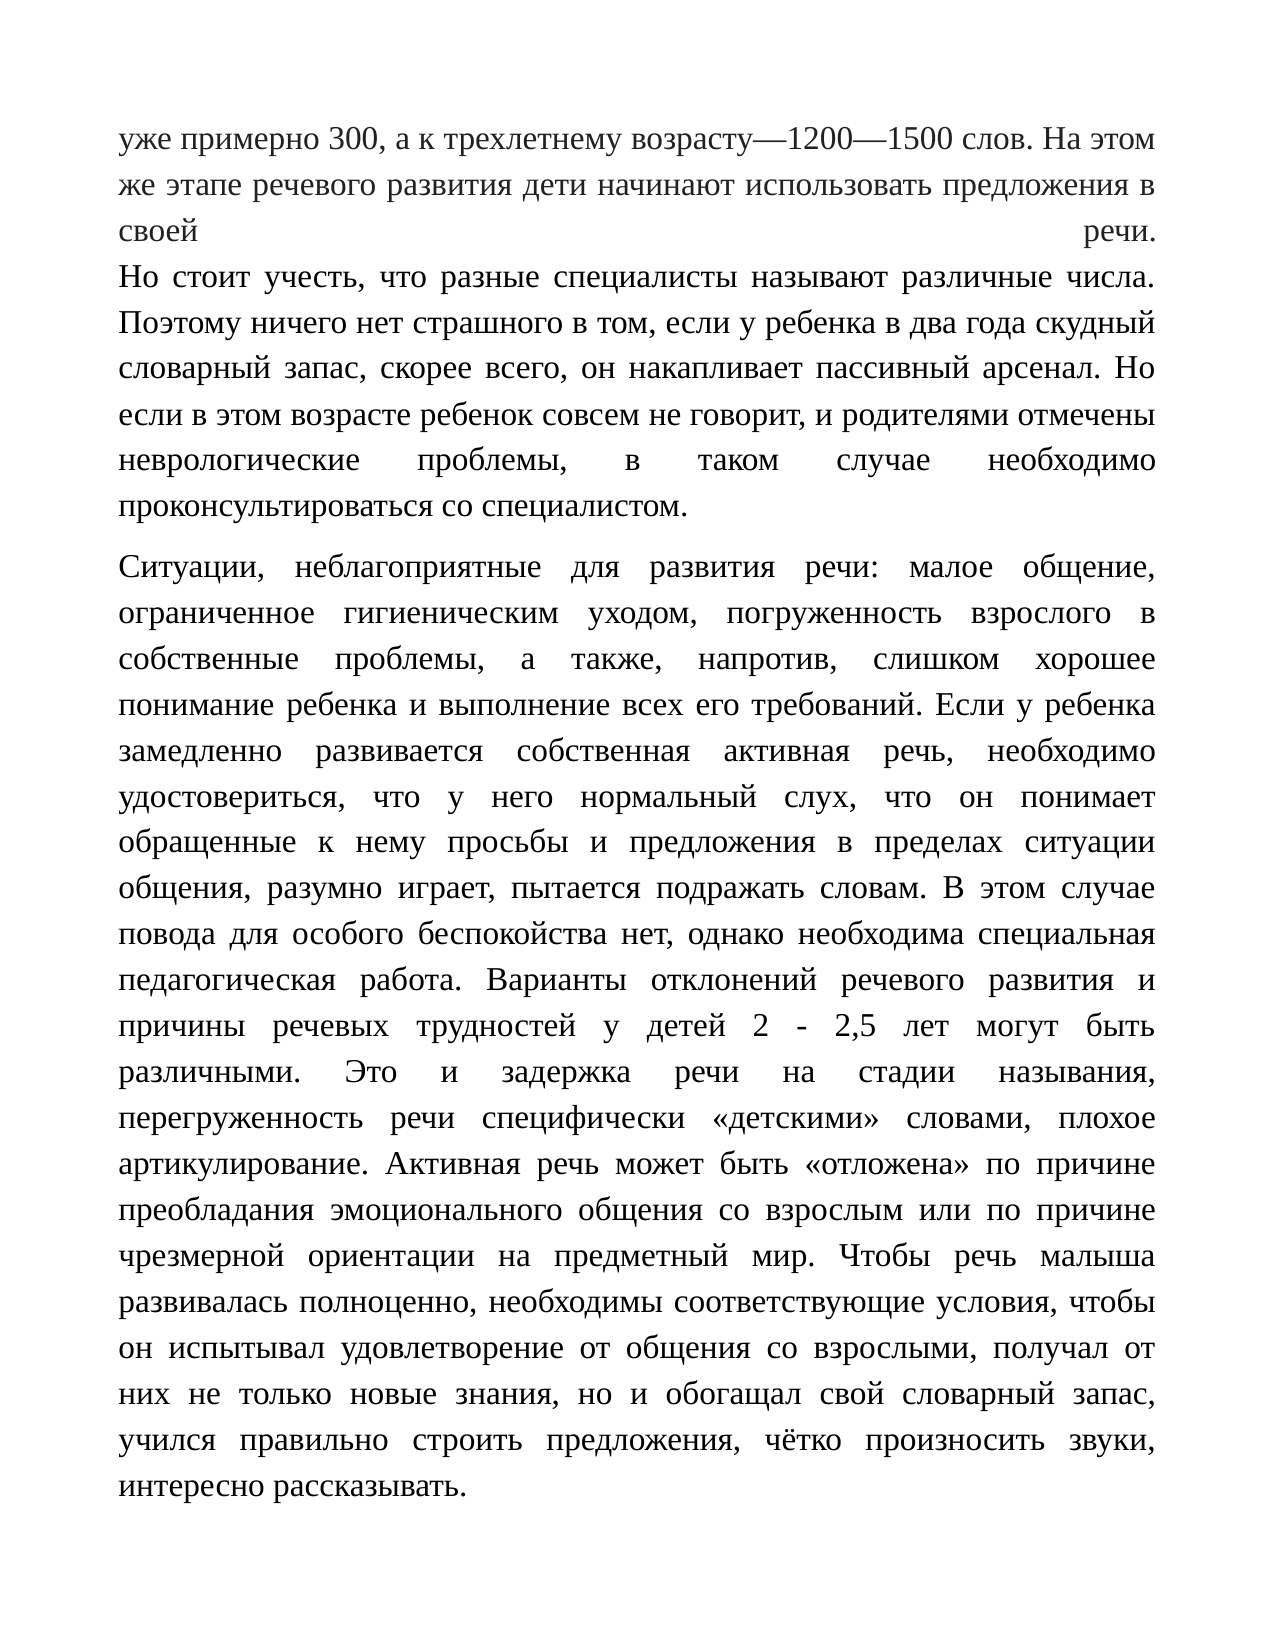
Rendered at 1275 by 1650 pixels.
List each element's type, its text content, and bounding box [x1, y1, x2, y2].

text Ситуации, неблагоприятные для развития речи: малое общение, ограниченное гигиеническим уходом, погруженность взрослого в собственные проблемы, а также, напротив, слишком хорошее понимание ребенка и выполнение всех его требований. Если у ребенка замедленно развивается собственная активная речь, необходимо удостовериться, что у него нормальный слух, что он понимает обращенные к нему просьбы и предложения в пределах ситуации общения, разумно играет, пытается подражать словам. В этом случае повода для особого беспокойства нет, однако необходима специальная педагогическая работа. Варианты отклонений речевого развития и причины речевых трудностей у детей 2 - 2,5 лет могут быть различными. Это и задержка речи на стадии называния, перегруженность речи специфически «детскими» словами, плохое артикулирование. Активная речь может быть «отложена» по причине преобладания эмоционального общения со взрослым или по причине чрезмерной ориентации на предметный мир. Чтобы речь малыша развивалась полноценно, необходимы соответствующие условия, чтобы он испытывал удовлетворение от общения со взрослыми, получал от них не только новые знания, но и обогащал свой словарный запас, учился правильно строить предложения, чётко произносить звуки, интересно рассказывать. [118, 546, 1157, 1503]
text уже примерно 300, а к трехлетнему возрасту—1200—1500 слов. На этом же этапе речевого развития дети начинают использовать предложения в своей речи. Но стоит учесть, что разные специалисты называют различные числа. Поэтому ничего нет страшного в том, если у ребенка в два года скудный словарный запас, скорее всего, он накапливает пассивный арсенал. Но если в этом возрасте ребенок совсем не говорит, и родителями отмечены неврологические проблемы, в таком случае необходимо проконсультироваться со специалистом. [118, 118, 1157, 524]
